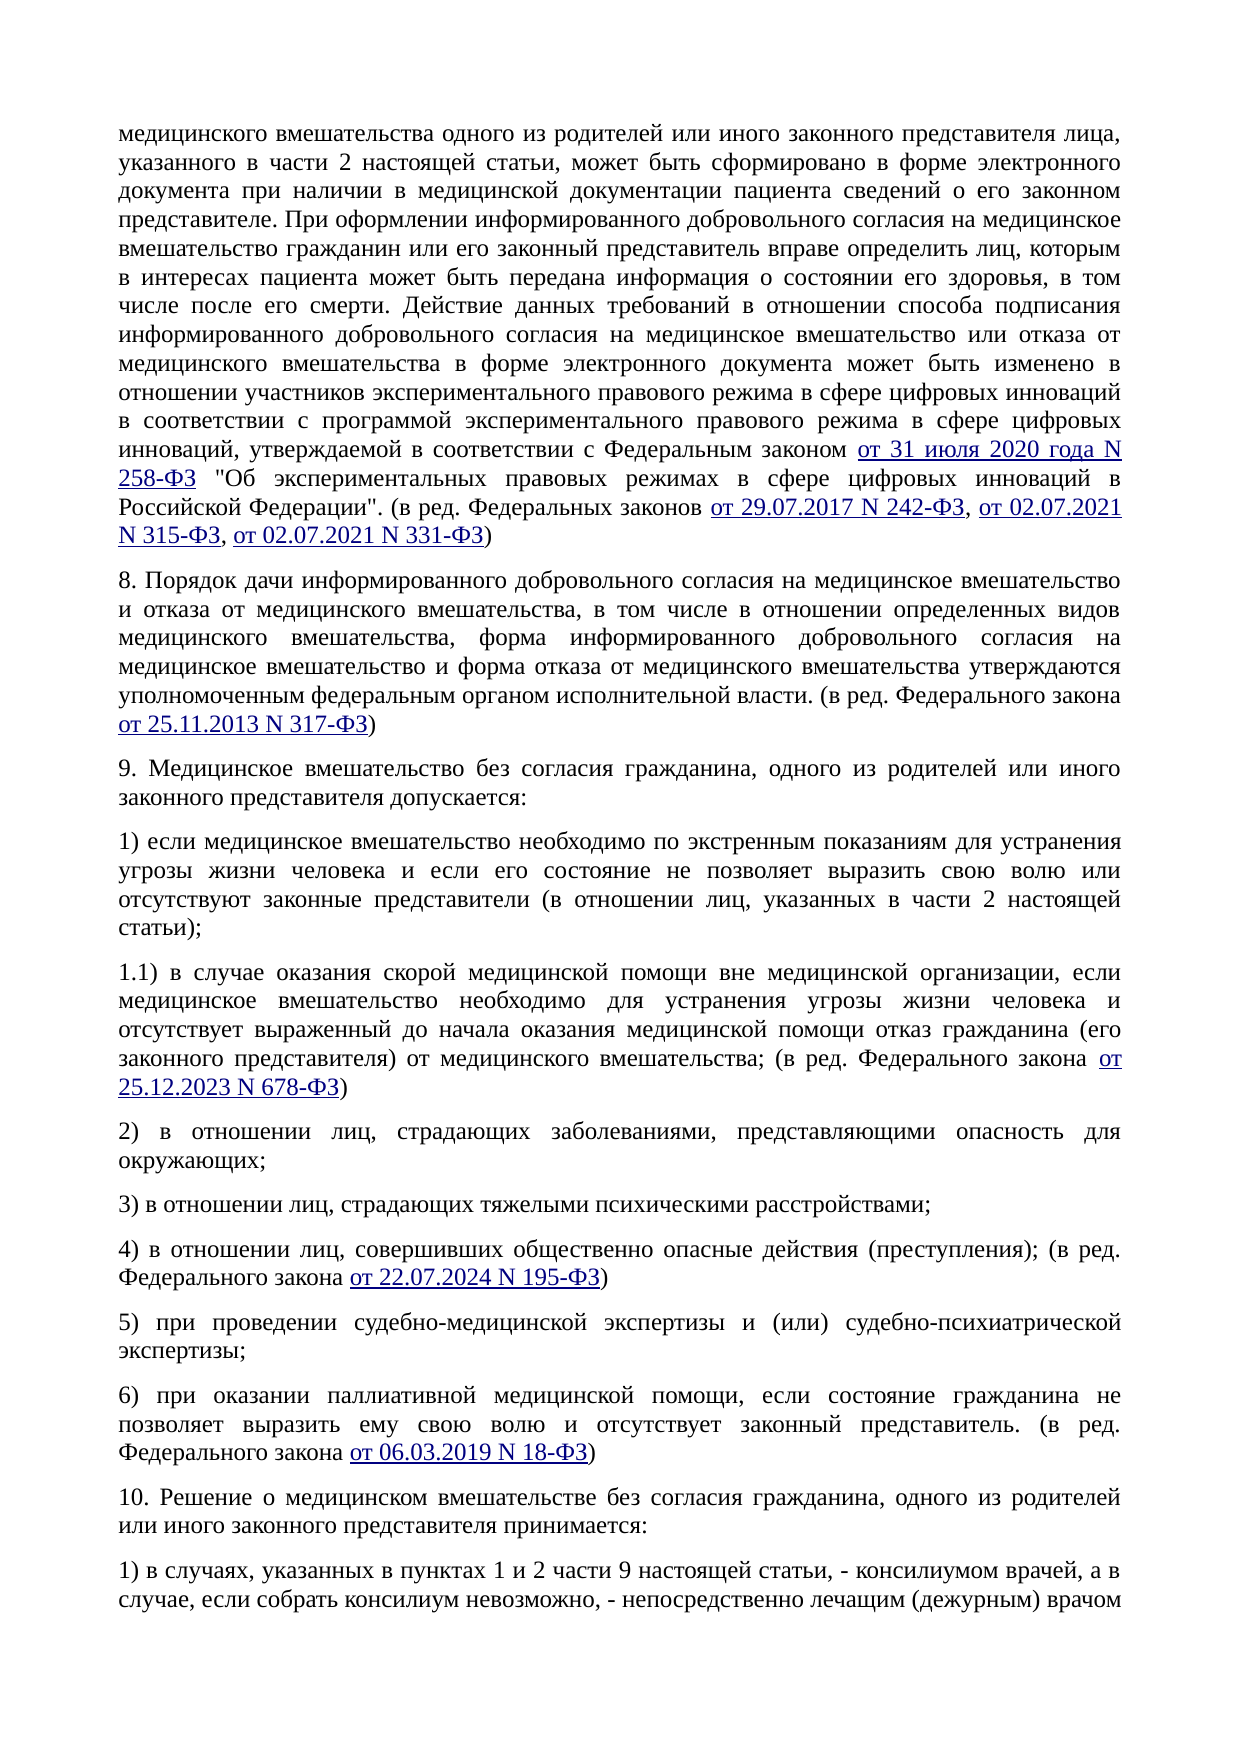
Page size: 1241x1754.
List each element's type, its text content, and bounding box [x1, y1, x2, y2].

text 5) при проведении судебно-медицинской экспертизы и (или) судебно-психиатрической экспертизы; [118, 1307, 1122, 1364]
text 2) в отношении лиц, страдающих заболеваниями, представляющими опасность для окружающих; [118, 1116, 1122, 1174]
text 9. Медицинское вмешательство без согласия гражданина, одного из родителей или иного законного представителя допускается: [118, 753, 1122, 811]
text 3) в отношении лиц, страдающих тяжелыми психическими расстройствами; [118, 1189, 1122, 1218]
text 4) в отношении лиц, совершивших общественно опасные действия (преступления); (в ред. Федерального закона от 22.07.2024 N 195-ФЗ) [118, 1234, 1122, 1291]
text медицинского вмешательства одного из родителей или иного законного представителя лица, указанного в части 2 настоящей статьи, может быть сформировано в форме электронного документа при наличии в медицинской документации пациента сведений о его законном представителе. При оформлении информированного добровольного согласия на медицинское вмешательство гражданин или его законный представитель вправе определить лиц, которым в интересах пациента может быть передана информация о состоянии его здоровья, в том числе после его смерти. Действие данных требований в отношении способа подписания информированного добровольного согласия на медицинское вмешательство или отказа от медицинского вмешательства в форме электронного документа может быть изменено в отношении участников экспериментального правового режима в сфере цифровых инноваций в соответствии с программой экспериментального правового режима в сфере цифровых инноваций, утверждаемой в соответствии с Федеральным законом от 31 июля 2020 года N 258-ФЗ "Об экспериментальных правовых режимах в сфере цифровых инноваций в Российской Федерации". (в ред. Федеральных законов от 29.07.2017 N 242-ФЗ, от 02.07.2021 N 315-ФЗ, от 02.07.2021 N 331-ФЗ) [118, 118, 1122, 549]
text 1.1) в случае оказания скорой медицинской помощи вне медицинской организации, если медицинское вмешательство необходимо для устранения угрозы жизни человека и отсутствует выраженный до начала оказания медицинской помощи отказ гражданина (его законного представителя) от медицинского вмешательства; (в ред. Федерального закона от 25.12.2023 N 678-ФЗ) [118, 957, 1122, 1101]
text 6) при оказании паллиативной медицинской помощи, если состояние гражданина не позволяет выразить ему свою волю и отсутствует законный представитель. (в ред. Федерального закона от 06.03.2019 N 18-ФЗ) [118, 1380, 1122, 1466]
text 1) в случаях, указанных в пунктах 1 и 2 части 9 настоящей статьи, - консилиумом врачей, а в случае, если собрать консилиум невозможно, - непосредственно лечащим (дежурным) врачом [118, 1555, 1122, 1612]
text 8. Порядок дачи информированного добровольного согласия на медицинское вмешательство и отказа от медицинского вмешательства, в том числе в отношении определенных видов медицинского вмешательства, форма информированного добровольного согласия на медицинское вмешательство и форма отказа от медицинского вмешательства утверждаются уполномоченным федеральным органом исполнительной власти. (в ред. Федерального закона от 25.11.2013 N 317-ФЗ) [118, 565, 1122, 737]
text 10. Решение о медицинском вмешательстве без согласия гражданина, одного из родителей или иного законного представителя принимается: [118, 1482, 1122, 1539]
text 1) если медицинское вмешательство необходимо по экстренным показаниям для устранения угрозы жизни человека и если его состояние не позволяет выразить свою волю или отсутствуют законные представители (в отношении лиц, указанных в части 2 настоящей статьи); [118, 826, 1122, 941]
